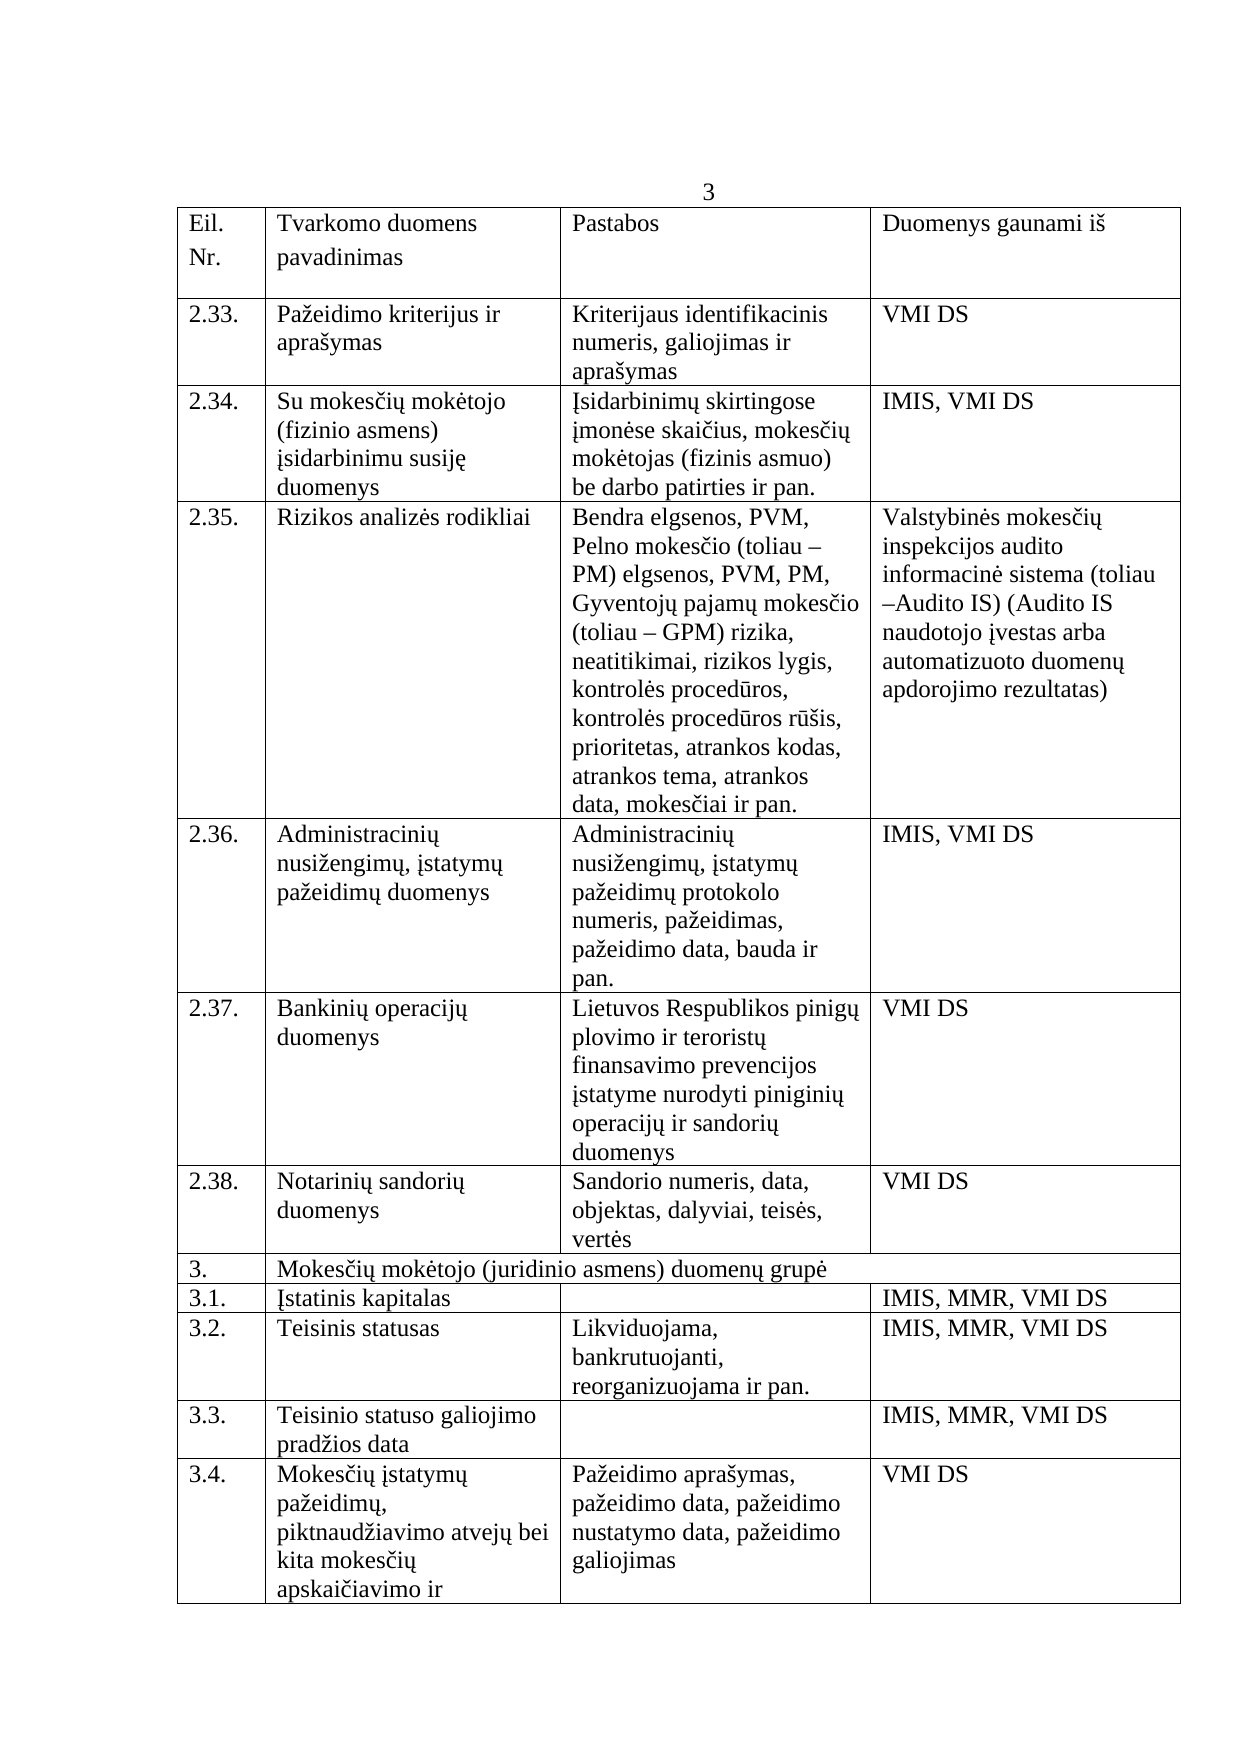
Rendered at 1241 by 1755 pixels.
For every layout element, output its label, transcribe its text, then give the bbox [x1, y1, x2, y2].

table_cell VMI DS [871, 1459, 1180, 1603]
table_cell VMI DS [871, 993, 1180, 1165]
table_cell 2.38. [178, 1166, 265, 1253]
table_cell 2.35. [178, 502, 265, 818]
table_cell Su mokesčių mokėtojo (fizinio asmens) įsidarbinimu susiję duomenys [266, 386, 560, 501]
table_cell 3.3. [178, 1401, 265, 1458]
table_cell Pažeidimo aprašymas, pažeidimo data, pažeidimo nustatymo data, pažeidimo galiojimas [561, 1459, 870, 1603]
table_cell 2.33. [178, 299, 265, 385]
table_cell IMIS, MMR, VMI DS [871, 1401, 1180, 1458]
table_cell 3.4. [178, 1459, 265, 1603]
table_header Tvarkomo duomens pavadinimas [266, 208, 560, 298]
table_cell Lietuvos Respublikos pinigų plovimo ir teroristų finansavimo prevencijos įstatyme nurodyti piniginių operacijų ir sandorių duomenys [561, 993, 870, 1165]
table_cell IMIS, MMR, VMI DS [871, 1284, 1180, 1312]
table_cell Sandorio numeris, data, objektas, dalyviai, teisės, vertės [561, 1166, 870, 1253]
table_cell Valstybinės mokesčių inspekcijos audito informacinė sistema (toliau –Audito IS) (Audito IS naudotojo įvestas arba automatizuoto duomenų apdorojimo rezultatas) [871, 502, 1180, 818]
table_cell IMIS, VMI DS [871, 386, 1180, 501]
table_header Eil. Nr. [178, 208, 265, 298]
table_cell IMIS, MMR, VMI DS [871, 1313, 1180, 1399]
table_cell VMI DS [871, 1166, 1180, 1253]
table_cell Rizikos analizės rodikliai [266, 502, 560, 818]
table_cell [561, 1284, 870, 1312]
table_cell 3.1. [178, 1284, 265, 1312]
table_header Duomenys gaunami iš [871, 208, 1180, 298]
table_cell Administracinių nusižengimų, įstatymų pažeidimų duomenys [266, 819, 560, 992]
table_cell 3.2. [178, 1313, 265, 1399]
table_cell Administracinių nusižengimų, įstatymų pažeidimų protokolo numeris, pažeidimas, pažeidimo data, bauda ir pan. [561, 819, 870, 992]
table_cell Kriterijaus identifikacinis numeris, galiojimas ir aprašymas [561, 299, 870, 385]
table_cell 2.34. [178, 386, 265, 501]
table_header Pastabos [561, 208, 870, 298]
table_cell Įsidarbinimų skirtingose įmonėse skaičius, mokesčių mokėtojas (fizinis asmuo) be darbo patirties ir pan. [561, 386, 870, 501]
table_cell IMIS, VMI DS [871, 819, 1180, 992]
table_cell Mokesčių mokėtojo (juridinio asmens) duomenų grupė [266, 1254, 1180, 1282]
table_cell 3. [178, 1254, 265, 1282]
table_cell 2.37. [178, 993, 265, 1165]
table_cell Įstatinis kapitalas [266, 1284, 560, 1312]
table_cell Teisinis statusas [266, 1313, 560, 1399]
table_cell Bendra elgsenos, PVM, Pelno mokesčio (toliau – PM) elgsenos, PVM, PM, Gyventojų pajamų mokesčio (toliau – GPM) rizika, neatitikimai, rizikos lygis, kontrolės procedūros, kontrolės procedūros rūšis, prioritetas, atrankos kodas, atrankos tema, atrankos data, mokesčiai ir pan. [561, 502, 870, 818]
table_cell Pažeidimo kriterijus ir aprašymas [266, 299, 560, 385]
table_cell [561, 1401, 870, 1458]
table_cell 2.36. [178, 819, 265, 992]
table_cell Mokesčių įstatymų pažeidimų, piktnaudžiavimo atvejų bei kita mokesčių apskaičiavimo ir [266, 1459, 560, 1603]
table_cell Bankinių operacijų duomenys [266, 993, 560, 1165]
table_cell Notarinių sandorių duomenys [266, 1166, 560, 1253]
table_cell Teisinio statuso galiojimo pradžios data [266, 1401, 560, 1458]
table_cell VMI DS [871, 299, 1180, 385]
table_cell Likviduojama, bankrutuojanti, reorganizuojama ir pan. [561, 1313, 870, 1399]
